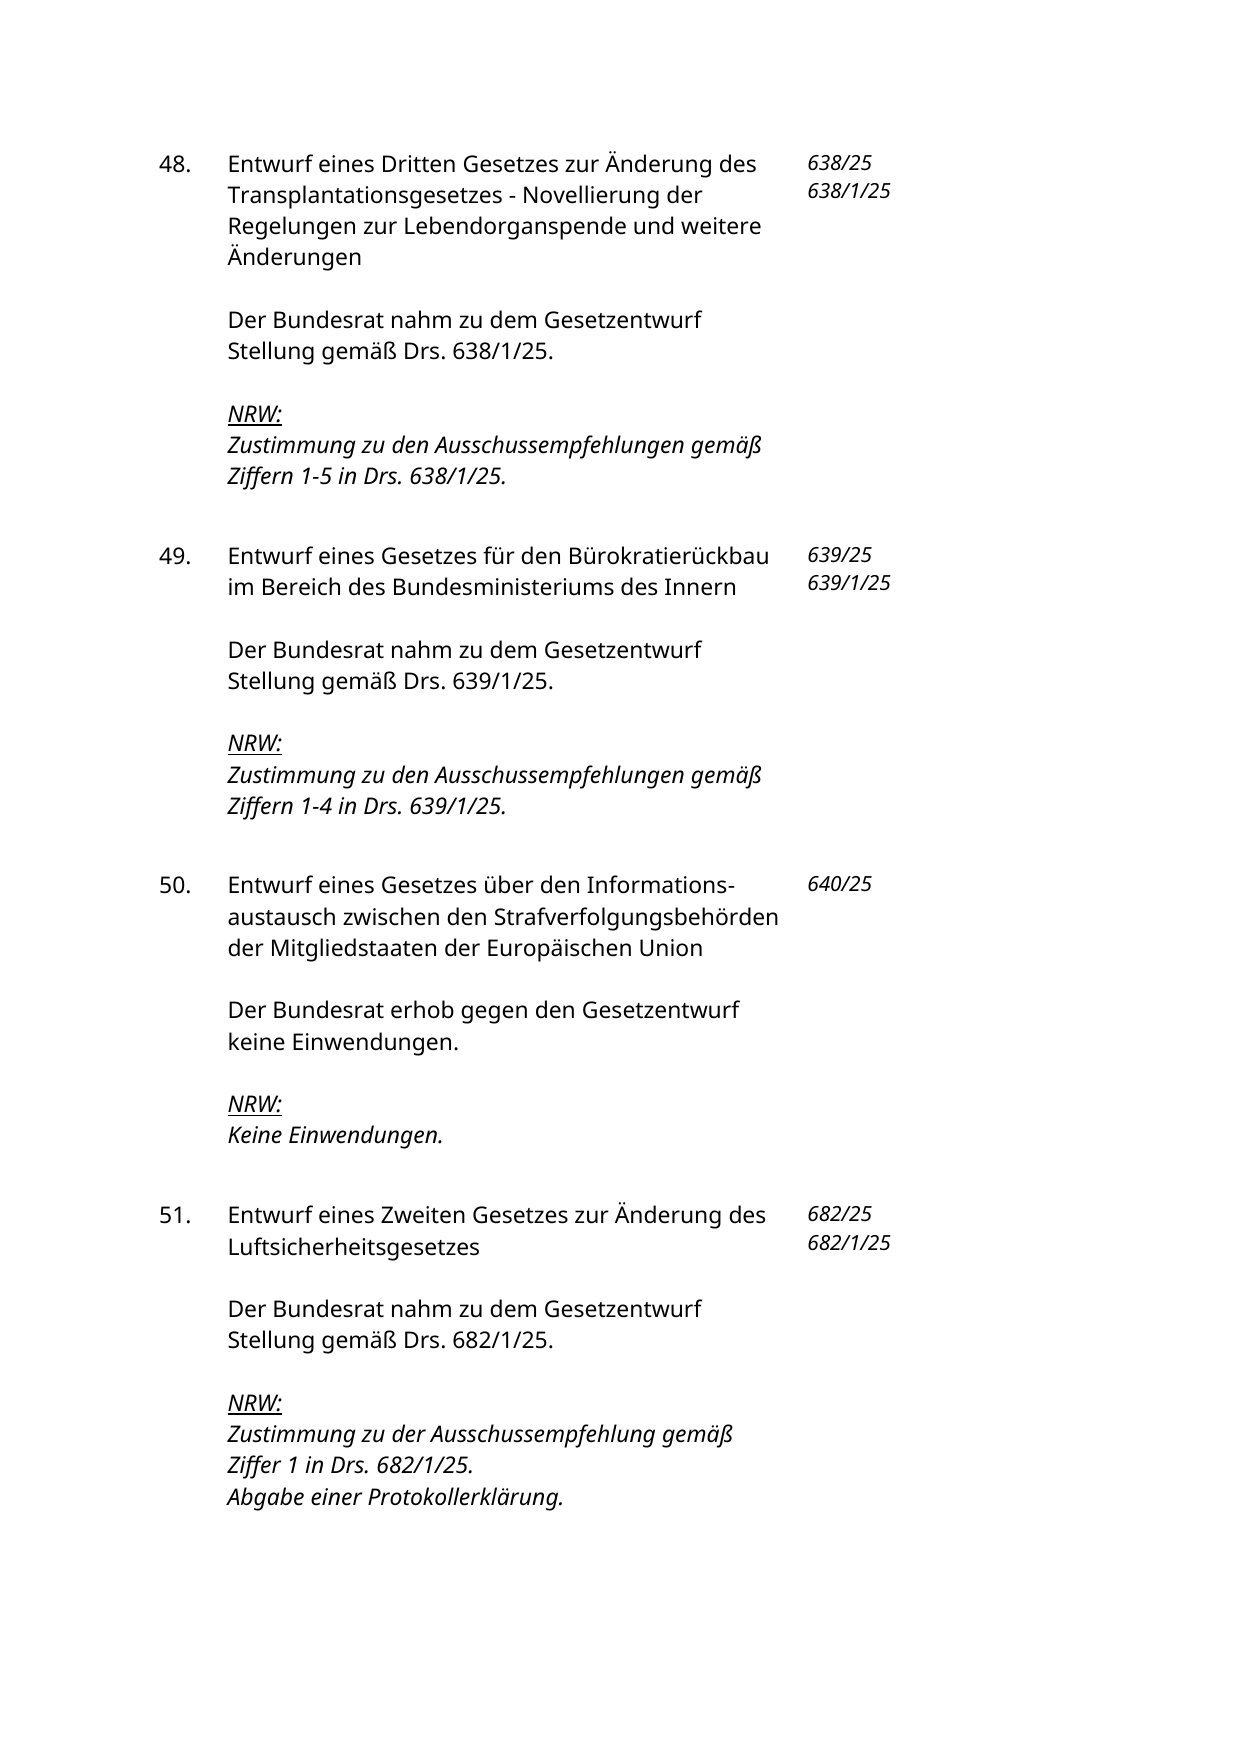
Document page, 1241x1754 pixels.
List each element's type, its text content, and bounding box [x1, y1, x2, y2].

table_cell 50. [148, 870, 216, 1199]
table_cell 49. [148, 540, 216, 869]
table_cell Entwurf eines Gesetzes für den Bürokratierückbau im Bereich des Bundesministeriums des Innern Der Bundesrat nahm zu dem Gesetzentwurf Stellung gemäß Drs. 639/1/25. NRW: Zustimmung zu den Ausschussempfehlungen gemäß Ziffern 1-4 in Drs. 639/1/25. [216, 540, 796, 869]
table_cell Entwurf eines Zweiten Gesetzes zur Änderung des Luftsicherheitsgesetzes Der Bundesrat nahm zu dem Gesetzentwurf Stellung gemäß Drs. 682/1/25. NRW: Zustimmung zu der Ausschussempfehlung gemäß Ziffer 1 in Drs. 682/1/25. Abgabe einer Protokollerklärung. [216, 1199, 796, 1560]
table_cell 639/25 639/1/25 [796, 540, 974, 869]
table_cell Entwurf eines Gesetzes über den Informations­austausch zwischen den Strafverfolgungsbehörden der Mitgliedstaaten der Europäischen Union Der Bundesrat erhob gegen den Gesetzentwurf keine Einwendungen. NRW: Keine Einwendungen. [216, 870, 796, 1199]
table_cell 638/25 638/1/25 [796, 148, 974, 540]
table_cell Entwurf eines Dritten Gesetzes zur Änderung des Transplantationsgesetzes - Novellierung der Regelungen zur Lebendorganspende und weitere Änderungen Der Bundesrat nahm zu dem Gesetzentwurf Stellung gemäß Drs. 638/1/25. NRW: Zustimmung zu den Ausschussempfehlungen gemäß Ziffern 1-5 in Drs. 638/1/25. [216, 148, 796, 540]
table_cell 51. [148, 1199, 216, 1560]
table_cell 48. [148, 148, 216, 540]
table_cell 640/25 [796, 870, 974, 1199]
table_cell 682/25 682/1/25 [796, 1199, 974, 1560]
